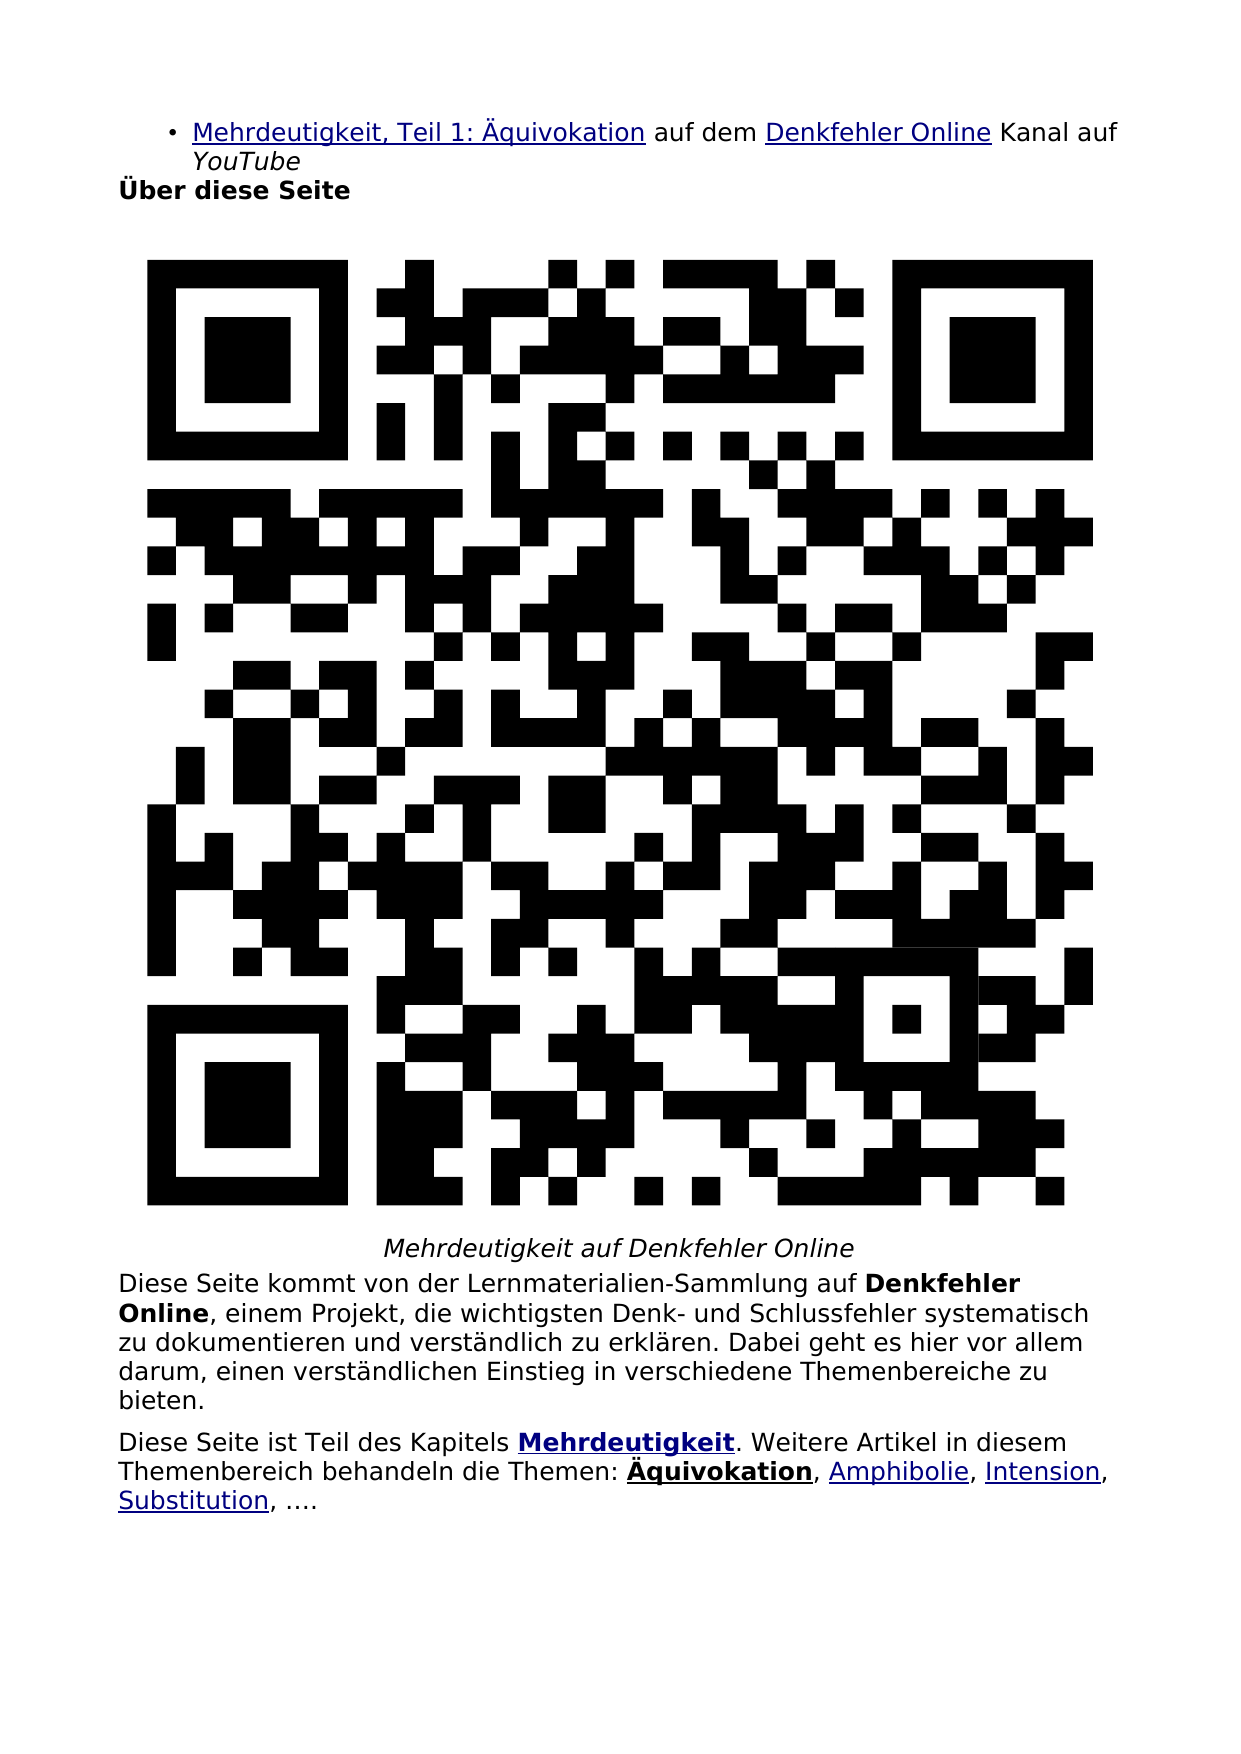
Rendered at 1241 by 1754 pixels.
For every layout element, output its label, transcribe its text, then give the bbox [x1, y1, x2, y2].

text Über diese Seite [118, 176, 1122, 206]
text Mehrdeutigkeit auf Denkfehler Online [118, 1235, 1122, 1264]
list Mehrdeutigkeit, Teil 1: Äquivokation auf dem Denkfehler Online Kanal auf YouTube [177, 118, 1122, 176]
text Diese Seite ist Teil des Kapitels Mehrdeutigkeit. Weitere Artikel in diesem Themen­bereich be­hand­eln die Themen: Äquivokation, Amphibolie, Intension, Substitution, …. [118, 1428, 1122, 1516]
text Diese Seite kommt von der Lern­materi­al­ien-Sam­ml­ung auf Denk­fehler Online, einem Pro­jekt, die wich­tigs­ten Denk- und Schluss­fehler sys­te­ma­tisch zu doku­men­tie­ren und ver­ständ­lich zu er­klären. Dabei geht es hier vor allem da­rum, einen ver­ständ­lichen Ein­stieg in ver­schied­ene Themen­be­reiche zu bieten. [118, 1264, 1122, 1416]
text [118, 218, 1122, 231]
